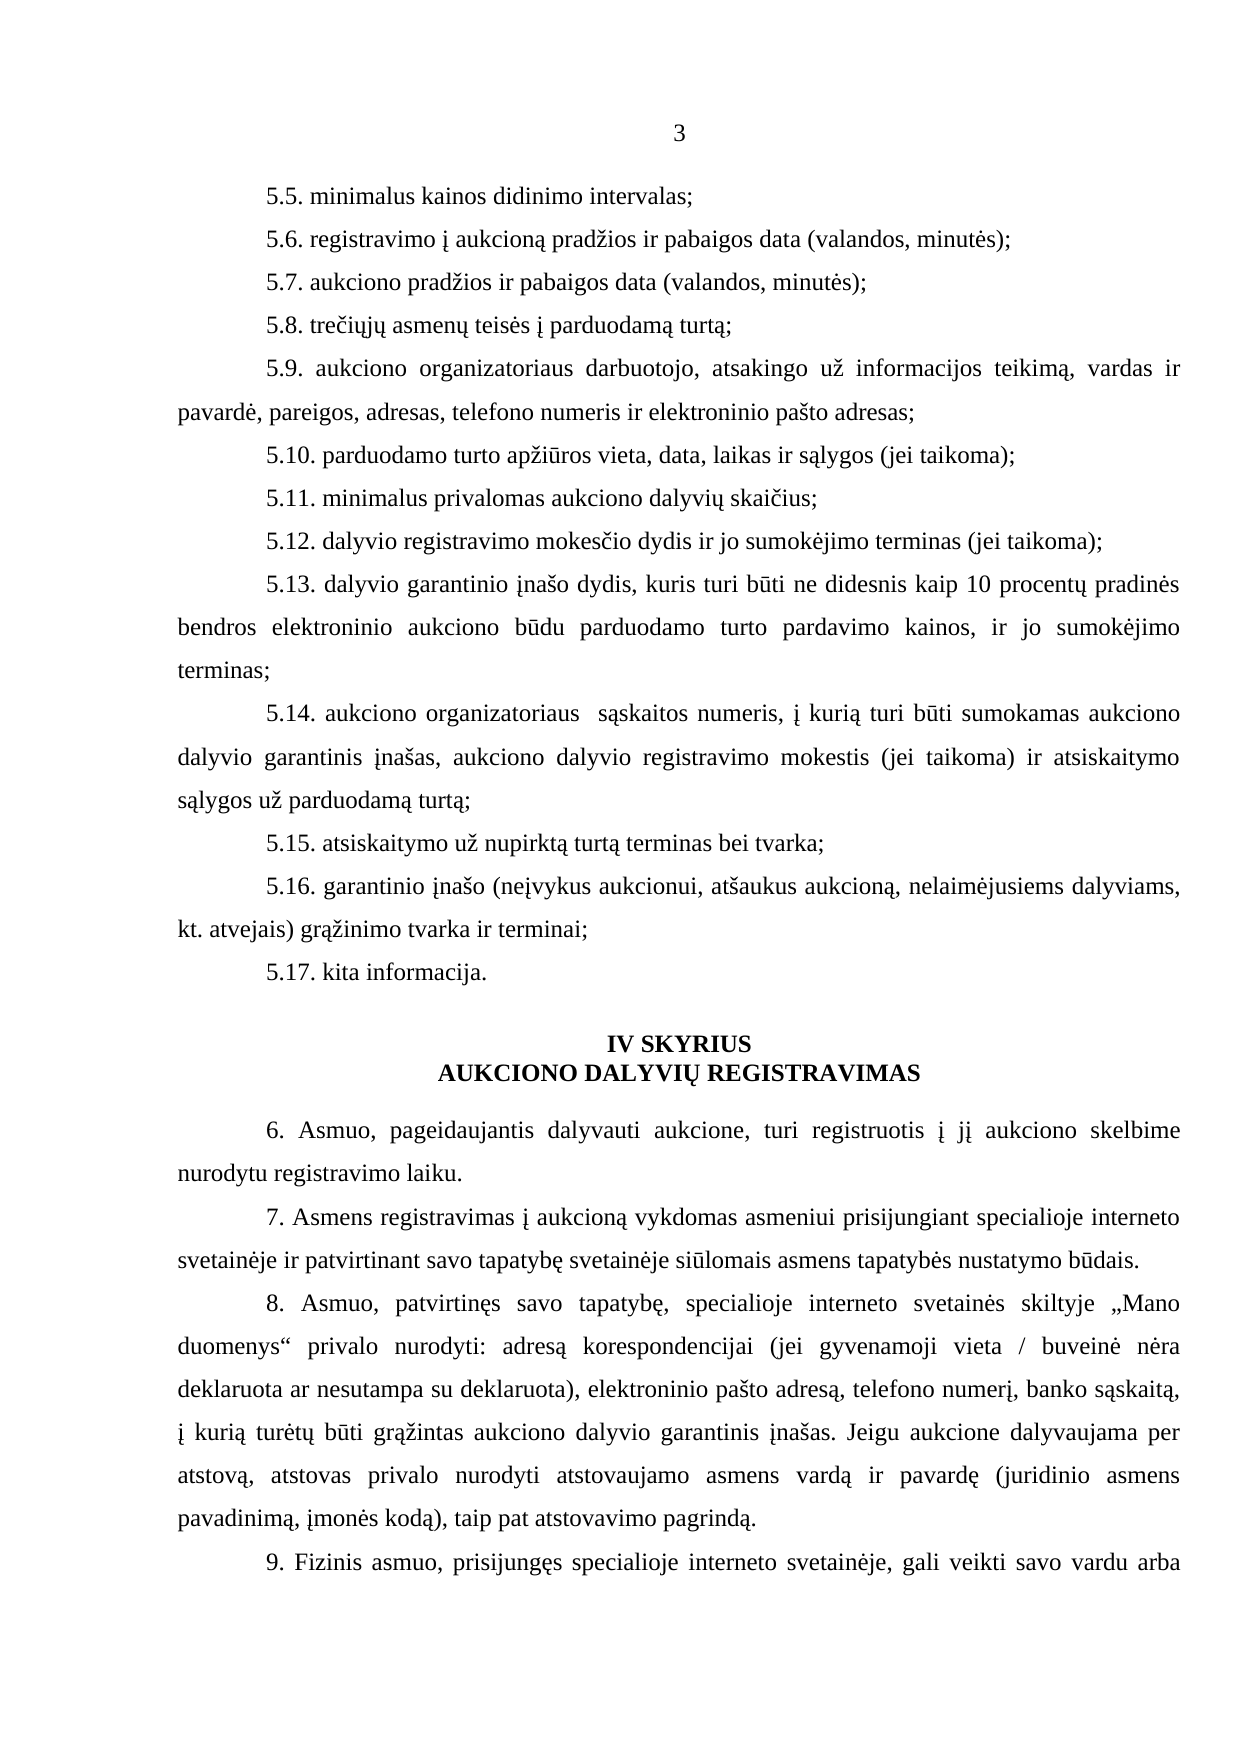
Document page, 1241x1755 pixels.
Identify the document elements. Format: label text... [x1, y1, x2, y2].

text 5.17. kita informacija. [177, 957, 1181, 986]
text 7. Asmens registravimas į aukcioną vykdomas asmeniui prisijungiant specialioje interneto svetainėje ir patvirtinant savo tapatybę svetainėje siūlomais asmens tapatybės nustatymo būdais. [177, 1202, 1181, 1273]
text 5.9. aukciono organizatoriaus darbuotojo, atsakingo už informacijos teikimą, vardas ir pavardė, pareigos, adresas, telefono numeris ir elektroninio pašto adresas; [177, 353, 1181, 425]
text AUKCIONO DALYVIŲ REGISTRAVIMAS [177, 1058, 1181, 1087]
text 5.11. minimalus privalomas aukciono dalyvių skaičius; [177, 483, 1181, 512]
text 5.14. aukciono organizatoriaus sąskaitos numeris, į kurią turi būti sumokamas aukciono dalyvio garantinis įnašas, aukciono dalyvio registravimo mokestis (jei taikoma) ir atsiskaitymo sąlygos už parduodamą turtą; [177, 698, 1181, 813]
text 8. Asmuo, patvirtinęs savo tapatybę, specialioje interneto svetainės skiltyje „Mano duomenys“ privalo nurodyti: adresą korespondencijai (jei gyvenamoji vieta / buveinė nėra deklaruota ar nesutampa su deklaruota), elektroninio pašto adresą, telefono numerį, banko sąskaitą, į kurią turėtų būti grąžintas aukciono dalyvio garantinis įnašas. Jeigu aukcione dalyvaujama per atstovą, atstovas privalo nurodyti atstovaujamo asmens vardą ir pavardę (juridinio asmens pavadinimą, įmonės kodą), taip pat atstovavimo pagrindą. [177, 1288, 1181, 1532]
text 5.8. trečiųjų asmenų teisės į parduodamą turtą; [177, 310, 1181, 339]
text 5.13. dalyvio garantinio įnašo dydis, kuris turi būti ne didesnis kaip 10 procentų pradinės bendros elektroninio aukciono būdu parduodamo turto pardavimo kainos, ir jo sumokėjimo terminas; [177, 569, 1181, 684]
text 5.5. minimalus kainos didinimo intervalas; [177, 181, 1181, 210]
text 5.10. parduodamo turto apžiūros vieta, data, laikas ir sąlygos (jei taikoma); [177, 440, 1181, 468]
text 9. Fizinis asmuo, prisijungęs specialioje interneto svetainėje, gali veikti savo vardu arba [177, 1547, 1181, 1575]
text IV SKYRIUS [177, 1029, 1181, 1058]
text 5.15. atsiskaitymo už nupirktą turtą terminas bei tvarka; [177, 828, 1181, 857]
text 5.16. garantinio įnašo (neįvykus aukcionui, atšaukus aukcioną, nelaimėjusiems dalyviams, kt. atvejais) grąžinimo tvarka ir terminai; [177, 871, 1181, 943]
text 5.7. aukciono pradžios ir pabaigos data (valandos, minutės); [177, 267, 1181, 296]
text 5.12. dalyvio registravimo mokesčio dydis ir jo sumokėjimo terminas (jei taikoma); [177, 526, 1181, 555]
text 6. Asmuo, pageidaujantis dalyvauti aukcione, turi registruotis į jį aukciono skelbime nurodytu registravimo laiku. [177, 1115, 1181, 1187]
text 5.6. registravimo į aukcioną pradžios ir pabaigos data (valandos, minutės); [177, 224, 1181, 253]
